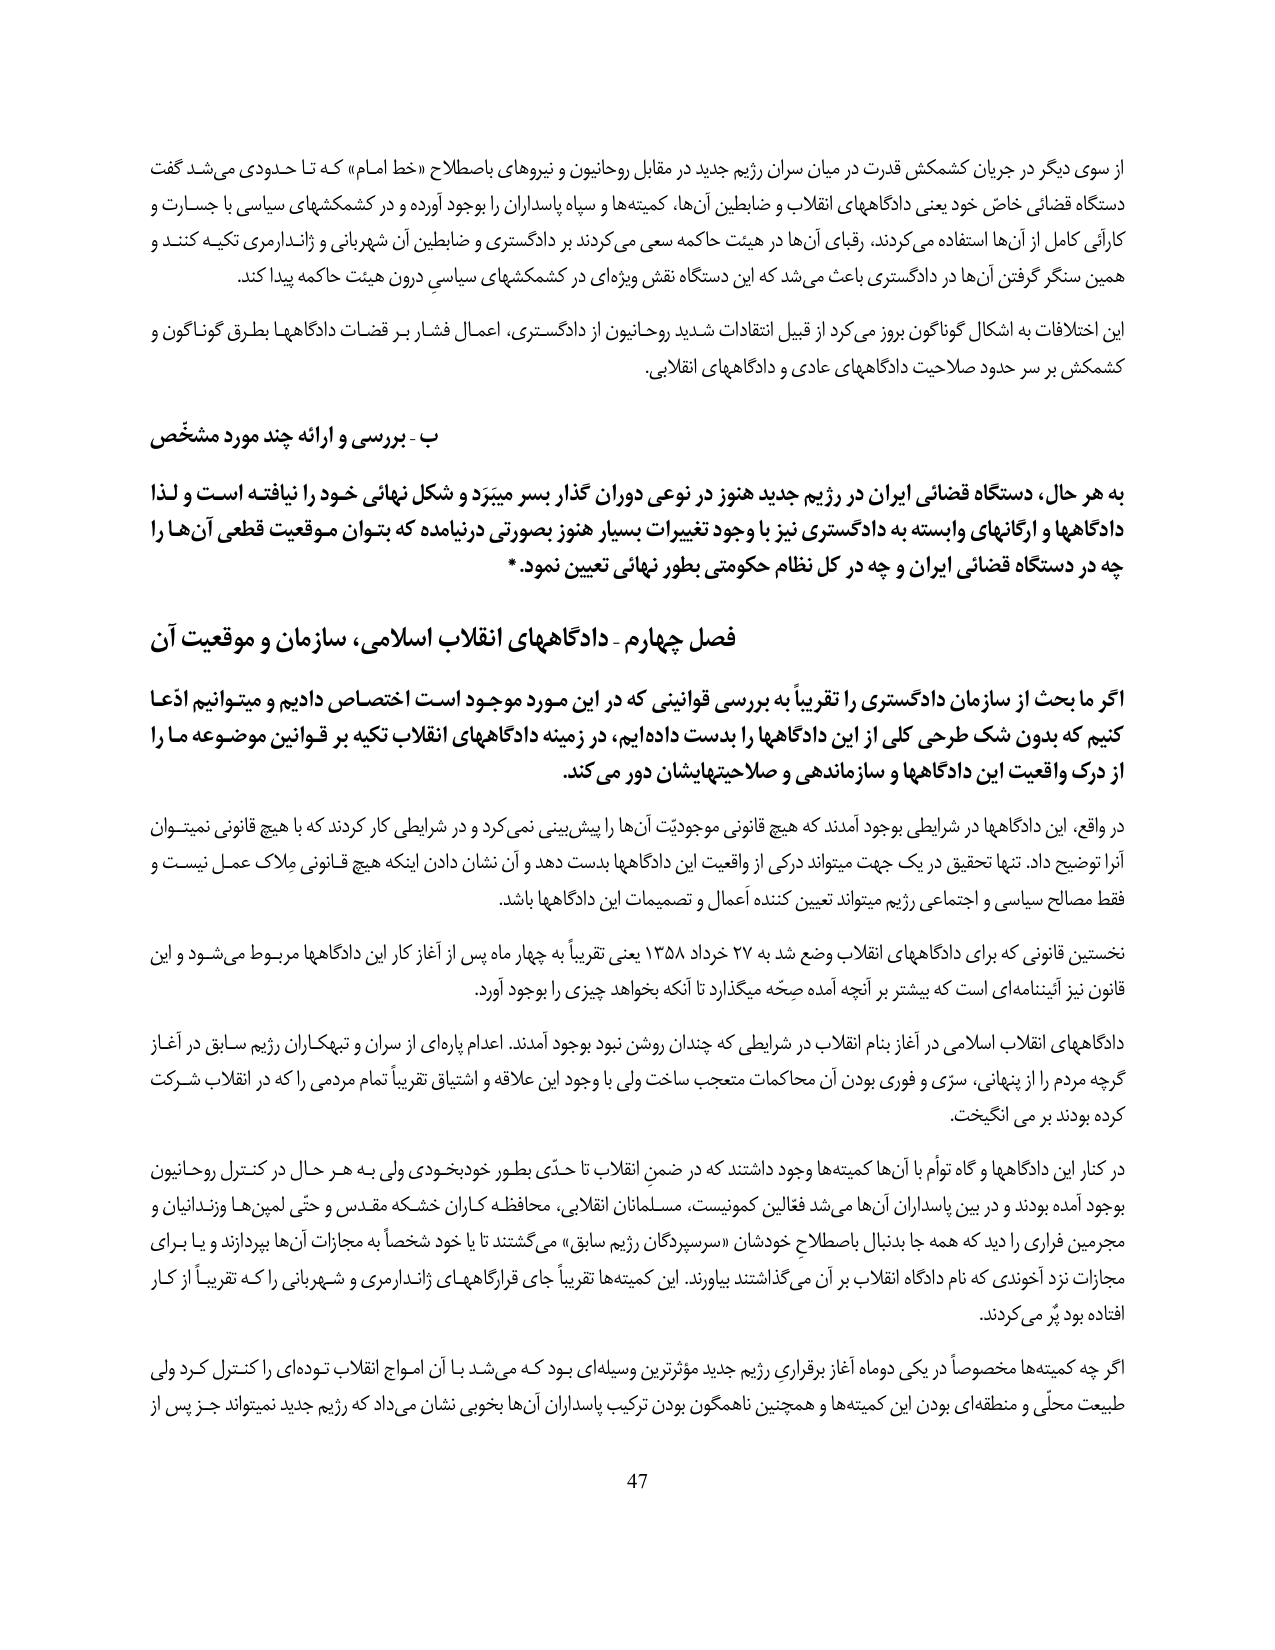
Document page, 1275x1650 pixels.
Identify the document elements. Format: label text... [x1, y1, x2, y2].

text اگر ما بحث از سازمان دادگستری را تقریباً به بررسی قوانینی که در این مورد موجود است اختصاص دادیم و میتوانیم ادّعا کنیم که بدون شک طرحی کلی از این دادگاهها را بدست داده‌ایم، در زمینه دادگاههای انقلاب تکیه بر قوانین موضوعه ما را از درک واقعیت این دادگاهها و سازماندهی و صلاحیتهایشان دور می‌کند. [150, 682, 1125, 790]
text از سوی دیگر در جریان کشمکش قدرت در میان سران رژیم جدید در مقابل روحانیون و نیروهای باصطلاح «خط امام» که تا حدودی می‌شد گفت دستگاه قضائی خاصّ خود یعنی دادگاههای انقلاب و ضابطین آن‌ها، کمیته‌ها و سپاه پاسداران را بوجود آورده و در کشمکشهای سیاسی با جسارت و کارآئی کامل از آن‌ها استفاده می‌کردند، رقبای آن‌ها در هیئت حاکمه سعی می‌کردند بر دادگستری و ضابطین آن شهربانی و ژاندارمری تکیه کنند و همین سنگر گرفتن آن‌ها در دادگستری باعث می‌شد که این دستگاه نقش ویژه‌ای در کشمکشهای سیاسیِ درون هیئت حاکمه پیدا کند. [150, 150, 1125, 294]
text به هر حال، دستگاه قضائی ایران در رژیم جدید هنوز در نوعی دوران گذار بسر میبَرَد و شکل نهائی خود را نیافته است و لذا دادگاهها و ارگانهای وابسته به دادگستری نیز با وجود تغییرات بسیار هنوز بصورتی در‌نیامده که بتوان موقعیت قطعی آن‌ها را چه در دستگاه قضائی ایران و چه در کل نظام حکومتی بطور نهائی تعیین نمود.* [150, 476, 1125, 584]
text نخستین قانونی که برای دادگاههای انقلاب وضع شد به ۲۷ خرداد ۱۳۵۸ یعنی تقریباً به چهار ماه پس از آغاز کار این دادگاهها مربوط می‌شود و این قانون نیز آئیننامه‌ای است که بیشتر بر آنچه آمده صِحّه میگذارد تا آنکه بخواهد چیزی را بوجود آورد. [150, 935, 1125, 1007]
text این اختلافات به اشکال گوناگون بروز می‌کرد از قبیل انتقادات شدید روحانیون از دادگستری، اعمال فشار بر قضات دادگاهها بطرق گوناگون و کشمکش بر سر حدود صلاحیت دادگاههای عادی و دادگاههای انقلابی. [150, 312, 1125, 385]
subtitle ب – بررسی و ارائه چند مورد مشخّص [150, 419, 1125, 454]
text در واقع، این دادگاهها در شرایطی بوجود آمدند که هیچ قانونی موجودیّت آن‌ها را پیش‌بینی نمی‌کرد و در شرایطی کار کردند که با هیچ قانونی نمیتوان آنرا توضیح داد. تنها تحقیق در یک جهت میتواند درکی از واقعیت این دادگاهها بدست دهد و آن نشان دادن اینکه هیچ قانونی مِلاک عمل نیست و فقط مصالح سیاسی و اجتماعی رژیم میتواند تعیین کننده اَعمال و تصمیمات این دادگاهها باشد. [150, 808, 1125, 917]
text دادگاههای انقلاب اسلامی در آغاز بنام انقلاب در شرایطی که چندان روشن نبود بوجود آمدند. اعدام پاره‌ای از سران و تبهکاران رژیم سابق در آغاز گرچه مردم را از پنهانی، سرّی و فوری بودن آن محاکمات متعجب ساخت ولی با وجود این علاقه و اشتیاق تقریباً تمام مردمی را که در انقلاب شرکت کرده بودند بر می‌ انگیخت.‌ [150, 1025, 1125, 1133]
subtitle فصل چهارم – دادگاههای انقلاب اسلامی، سازمان و موقعیت آن [150, 618, 1125, 661]
text اگر چه کمیته‌ها مخصوصاً در یکی دوماه آغاز برقراریِ رژیم جدید مؤثرترین وسیله‌ای بود که می‌شد با آن امواج انقلاب توده‌ای را کنترل کرد ولی طبیعت محلّی و منطقه‌ای بودن این کمیته‌ها و همچنین ناهمگون بودن ترکیب پاسداران آن‌ها بخوبی نشان می‌داد که رژیم جدید نمیتواند جز پس از تصفیه‌های دامنه‌دار و بی‌امان آنهم برای تأمین امنیّت داخلی شهرها و روستا‌ها روی آن‌ها حساب کند. لذا ایجاد یک نیروی مسلّح ضربتی از افرادی که کم و بیش با دقت انتخاب شده و بشدت به رژیم جدید و ایدئولوژی مذهبی آن معتقد باشند احساس می‌شد و به این‌ترتیب بود که سپاه پاسداران تقریباً با برنامه‌ریزی منظم بوجود آمد و از همان آغاز در ارتباط با دادگاههای انقلاب و در کنار آن‌ها قرار گرفت. [150, 1350, 1125, 1422]
text در کنار این دادگاهها و گاه توأم با آن‌ها کمیته‌ها وجود داشتند که در ضمنِ انقلاب تا حدّی بطور خود‌بخودی ولی به هر حال در کنترل روحانیون بوجود آمده بودند و در بین پاسداران آن‌ها می‌شد فعّالین کمونیست، مسلمانان انقلابی، محافظه کاران خشکه مقدس و حتّی لمپن‌ها وزندانیان و مجرمین فراری را دید که همه جا بدنبال باصطلاح‌ِ خودشان «سرسپردگان رژیم سابق» می‌گشتند تا یا خود شخصاً به مجازات آن‌ها بپردازند و یا برای مجازات نزد آخوندی که نام دادگاه انقلاب بر آن می‌گذاشتند بیاورند. این کمیته‌ها تقریباً جای قرارگاههای ژاندارمری و شهربانی را که تقریباً از کار افتاده بود پٌر می‌کردند. [150, 1151, 1125, 1332]
